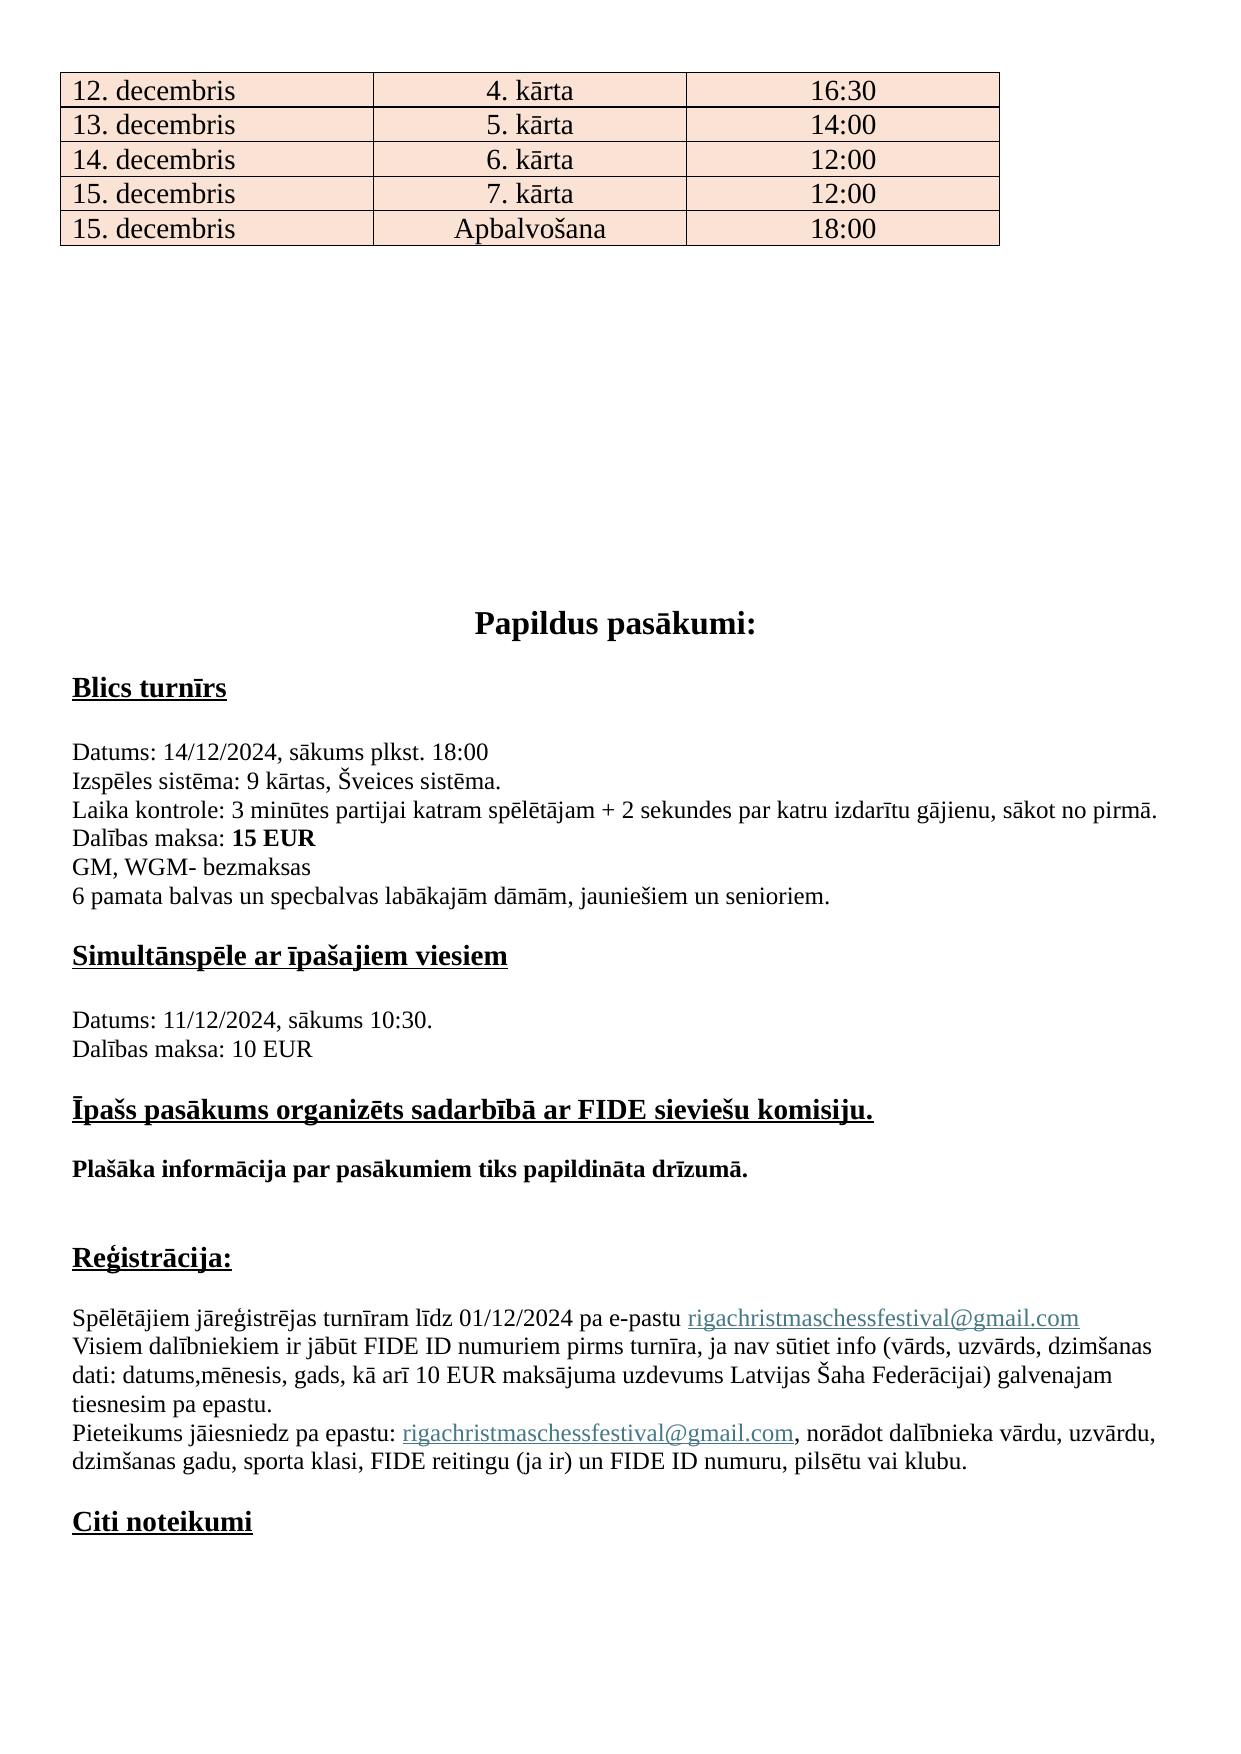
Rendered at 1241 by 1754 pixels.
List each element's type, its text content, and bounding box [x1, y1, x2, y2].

table_cell 15. decembris [61, 211, 373, 245]
table_cell Apbalvošana [374, 211, 686, 245]
table_cell 12:00 [687, 177, 999, 210]
text Plašāka informācija par pasākumiem tiks papildināta drīzumā. [72, 1154, 1159, 1183]
table_cell 7. kārta [374, 177, 686, 210]
text Reģistrācija: [72, 1240, 1159, 1274]
text GM, WGM- bezmaksas [72, 852, 1159, 881]
text Pieteikums jāiesniedz pa epastu: rigachristmaschessfestival@gmail.com, norādot dalībnieka vārdu, uzvārdu, dzimšanas gadu, sporta klasi, FIDE reitingu (ja ir) un FIDE ID numuru, pilsētu vai klubu. [72, 1418, 1159, 1475]
table_cell 12:00 [687, 142, 999, 176]
text Īpašs pasākums organizēts sadarbībā ar FIDE sieviešu komisiju. [72, 1092, 1159, 1125]
table_cell 14. decembris [61, 142, 373, 176]
table_cell 16:30 [687, 73, 999, 106]
table_cell 15. decembris [61, 177, 373, 210]
text Visiem dalībniekiem ir jābūt FIDE ID numuriem pirms turnīra, ja nav sūtiet info (vārds, uzvārds, dzimšanas dati: datums,mēnesis, gads, kā arī 10 EUR maksājuma uzdevums Latvijas Šaha Federācijai) galvenajam tiesnesim pa epastu. [72, 1331, 1159, 1418]
table_cell 18:00 [687, 211, 999, 245]
text Dalības maksa: 10 EUR [72, 1034, 1159, 1063]
text 6 pamata balvas un specbalvas labākajām dāmām, jauniešiem un senioriem. [72, 881, 1159, 910]
text Citi noteikumi [72, 1504, 1159, 1537]
text Izspēles sistēma: 9 kārtas, Šveices sistēma. [72, 766, 1159, 795]
text Dalības maksa: 15 EUR [72, 823, 1159, 852]
text Laika kontrole: 3 minūtes partijai katram spēlētājam + 2 sekundes par katru izdarītu gājienu, sākot no pirmā. [72, 795, 1159, 823]
table_cell 6. kārta [374, 142, 686, 176]
text Spēlētājiem jāreģistrējas turnīram līdz 01/12/2024 pa e-pastu rigachristmaschessfestival@gmail.com [72, 1303, 1159, 1331]
table_cell 12. decembris [61, 73, 373, 106]
text Datums: 14/12/2024, sākums plkst. 18:00 [72, 737, 1159, 766]
table_cell 13. decembris [61, 108, 373, 141]
text Blics turnīrs [72, 670, 1159, 704]
table_cell 14:00 [687, 108, 999, 141]
table_cell 5. kārta [374, 108, 686, 141]
text Datums: 11/12/2024, sākums 10:30. [72, 1006, 1159, 1034]
text Simultānspēle ar īpašajiem viesiem [72, 938, 1159, 972]
table_cell 4. kārta [374, 73, 686, 106]
text Papildus pasākumi: [72, 603, 1159, 641]
